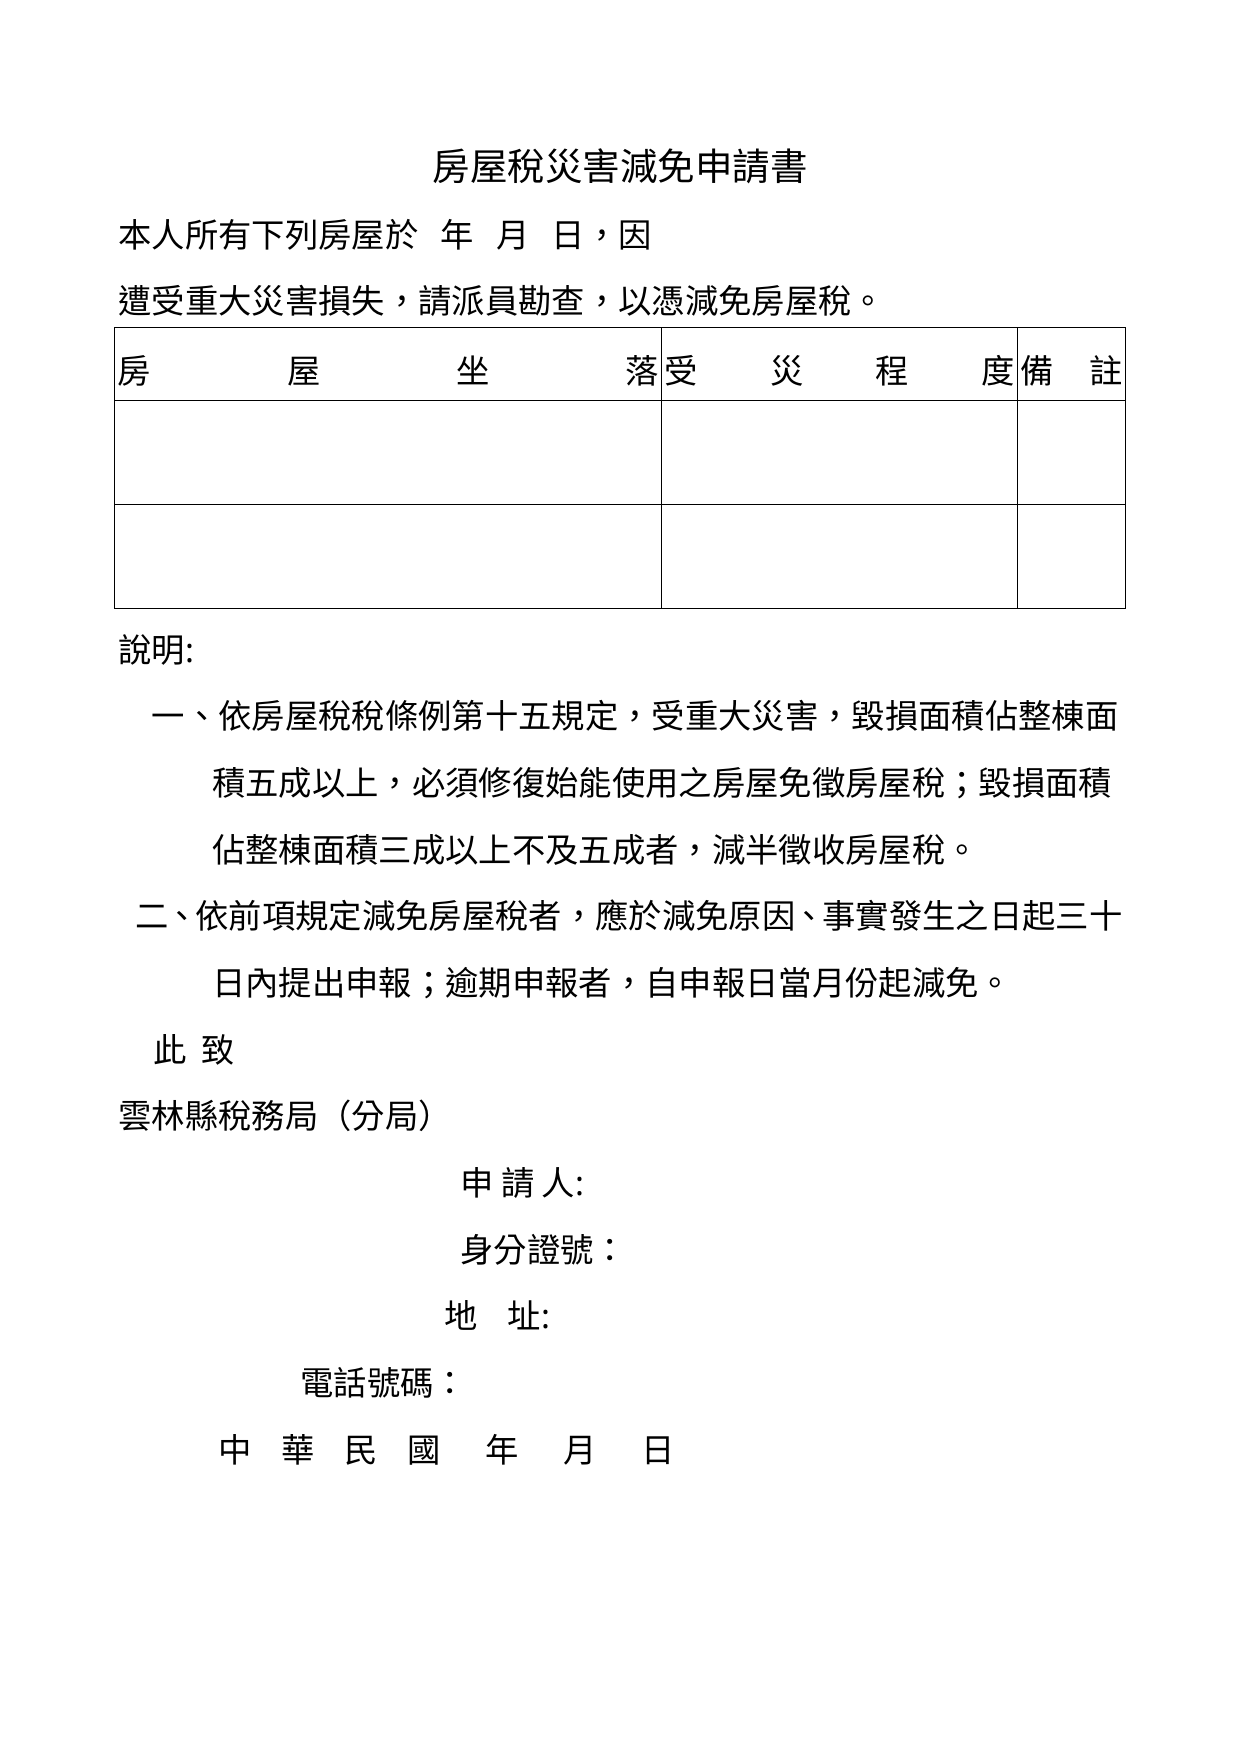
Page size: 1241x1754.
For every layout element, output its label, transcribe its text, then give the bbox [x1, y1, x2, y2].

text 遭受重大災害損失，請派員勘查，以憑減免房屋稅。 [118, 260, 1122, 327]
table_cell [115, 401, 661, 504]
text 二、依前項規定減免房屋稅者，應於減免原因、事實發生之日起三十日內提出申報；逾期申報者，自申報日當月份起減免。 [118, 876, 1122, 1009]
table_cell [662, 505, 1017, 608]
text 地 址: [118, 1276, 1122, 1342]
text 說明: [118, 609, 1122, 676]
text 中 華 民 國 年 月 日 [118, 1409, 1122, 1476]
table_header 受災程度 [662, 328, 1017, 399]
table_header 備註 [1018, 328, 1125, 399]
table_header 房屋坐落 [115, 328, 661, 399]
text 雲林縣稅務局（分局） [118, 1076, 1122, 1142]
text 本人所有下列房屋於 年 月 日，因 [118, 194, 1122, 260]
table_cell [1018, 505, 1125, 608]
text 身分證號： [118, 1209, 1122, 1276]
table_cell [115, 505, 661, 608]
table_cell [1018, 401, 1125, 504]
text 一、依房屋稅稅條例第十五規定，受重大災害，毀損面積佔整棟面積五成以上，必須修復始能使用之房屋免徵房屋稅；毀損面積佔整棟面積三成以上不及五成者，減半徵收房屋稅。 [152, 676, 1122, 876]
text 申 請 人: [118, 1142, 1122, 1209]
table_cell [662, 401, 1017, 504]
text 房屋稅災害減免申請書 [118, 127, 1122, 194]
text 電話號碼： [118, 1342, 1122, 1409]
text 此 致 [118, 1009, 1122, 1076]
